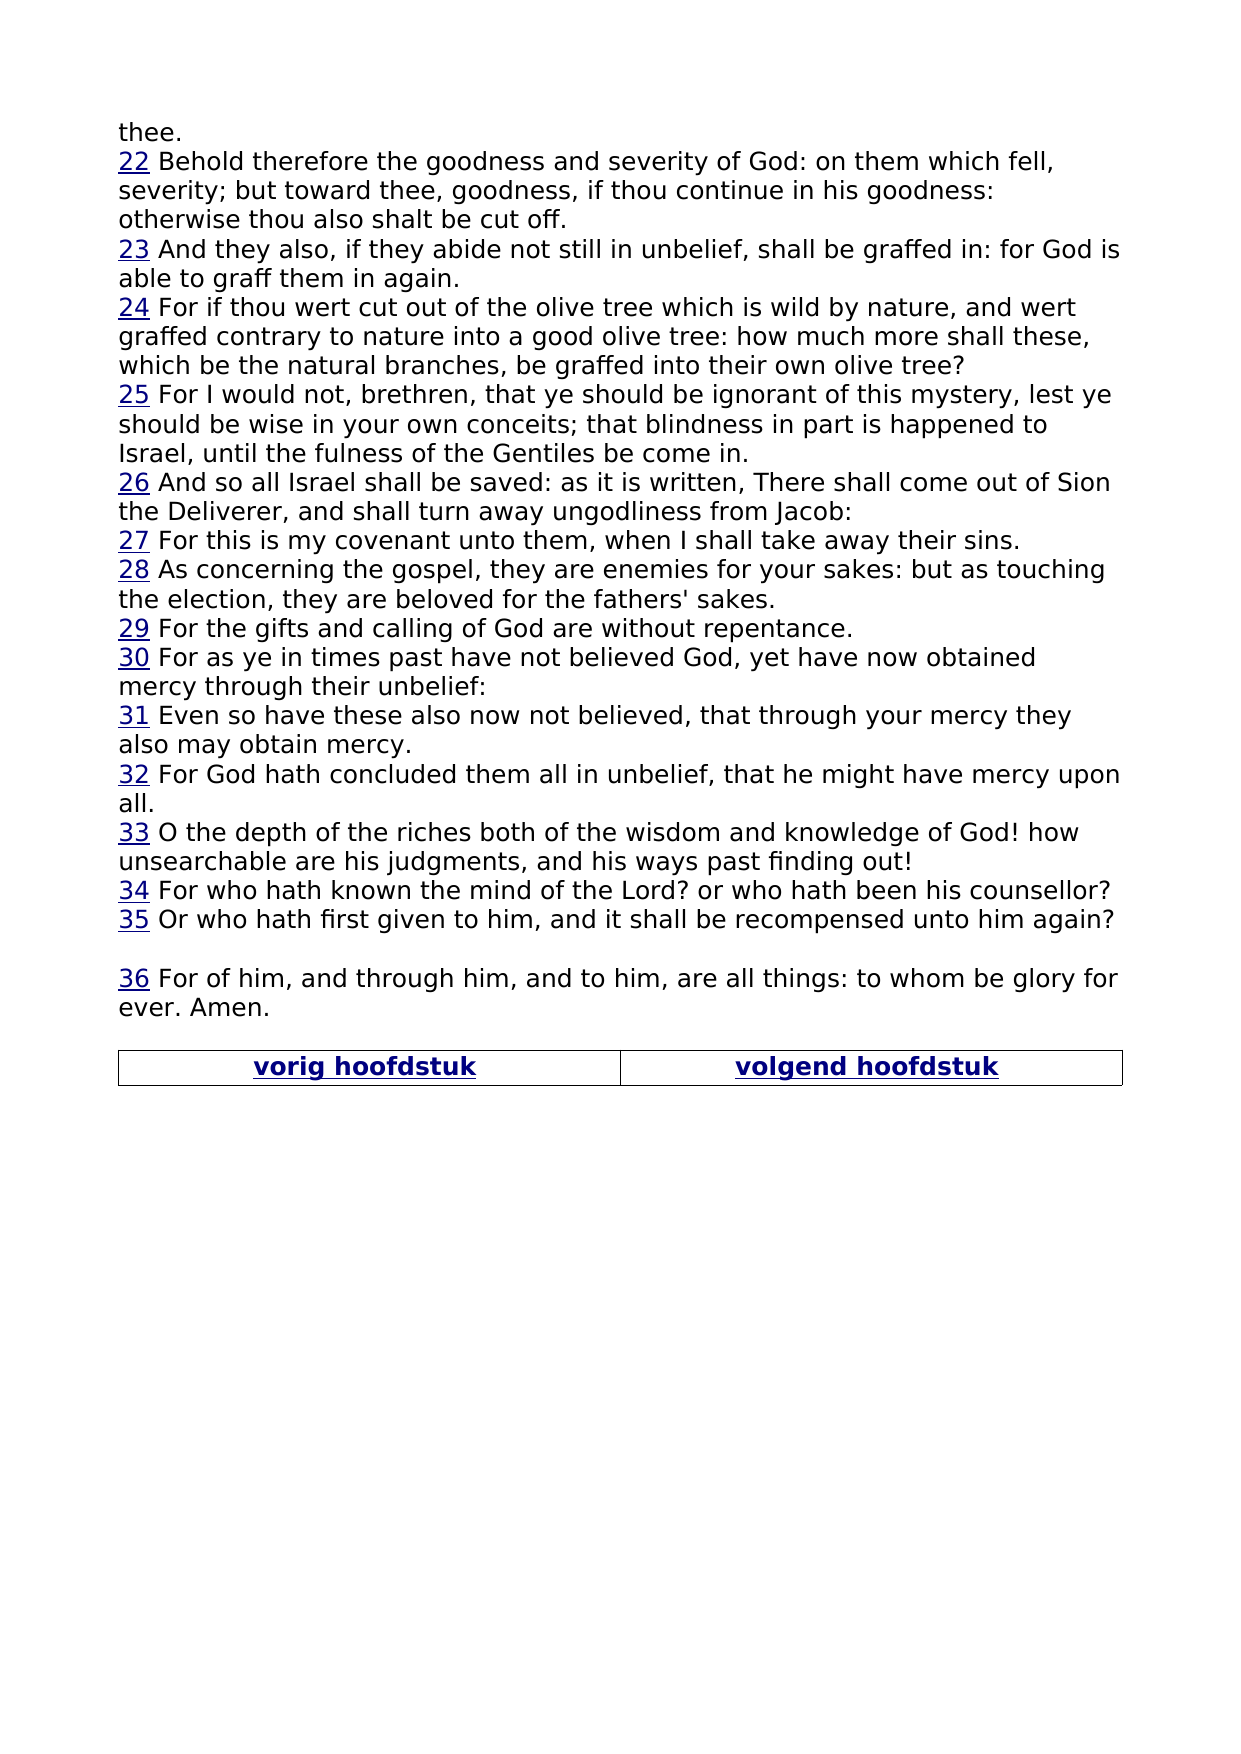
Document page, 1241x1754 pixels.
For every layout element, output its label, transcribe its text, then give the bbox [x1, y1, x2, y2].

table_header volgend hoofdstuk [621, 1051, 1122, 1085]
text thee. 22 Behold therefore the goodness and severity of God: on them which fell, severity; but toward thee, goodness, if thou continue in his goodness: otherwise thou also shalt be cut off. 23 And they also, if they abide not still in unbelief, shall be graffed in: for God is able to graff them in again. 24 For if thou wert cut out of the olive tree which is wild by nature, and wert graffed contrary to nature into a good olive tree: how much more shall these, which be the natural branches, be graffed into their own olive tree? 25 For I would not, brethren, that ye should be ignorant of this mystery, lest ye should be wise in your own conceits; that blindness in part is happened to Israel, until the fulness of the Gentiles be come in. 26 And so all Israel shall be saved: as it is written, There shall come out of Sion the Deliverer, and shall turn away ungodliness from Jacob: 27 For this is my covenant unto them, when I shall take away their sins. 28 As concerning the gospel, they are enemies for your sakes: but as touching the election, they are beloved for the fathers' sakes. 29 For the gifts and calling of God are without repentance. 30 For as ye in times past have not believed God, yet have now obtained mercy through their unbelief: 31 Even so have these also now not believed, that through your mercy they also may obtain mercy. 32 For God hath concluded them all in unbelief, that he might have mercy upon all. 33 O the depth of the riches both of the wisdom and knowledge of God! how unsearchable are his judgments, and his ways past finding out! 34 For who hath known the mind of the Lord? or who hath been his counsellor? 35 Or who hath first given to him, and it shall be recompensed unto him again? 36 For of him, and through him, and to him, are all things: to whom be glory for ever. Amen. [118, 118, 1122, 1022]
table_header vorig hoofdstuk [119, 1051, 620, 1085]
